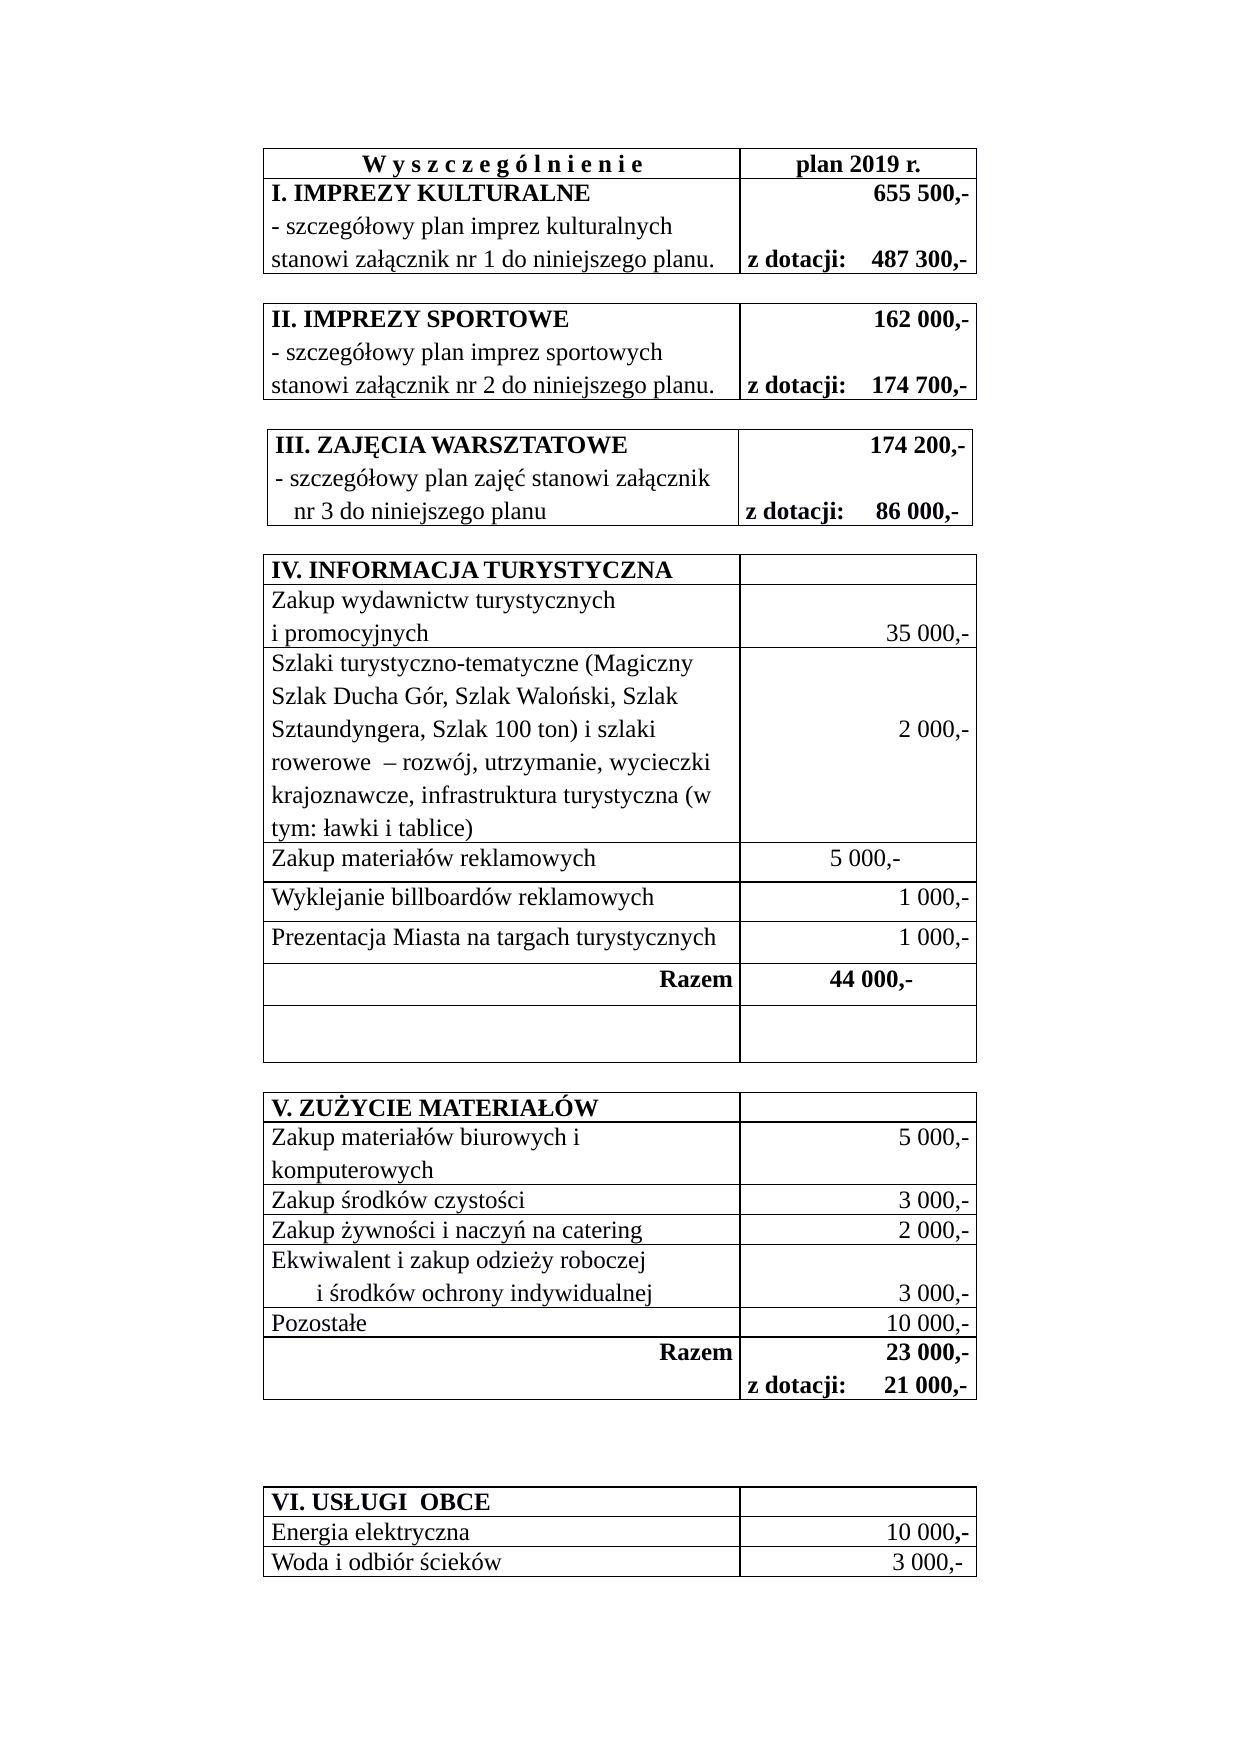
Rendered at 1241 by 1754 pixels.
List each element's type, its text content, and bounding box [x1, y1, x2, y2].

table_cell 10 000,- [741, 1308, 976, 1336]
table_header 162 000,- z dotacji: 174 700,- [741, 304, 976, 399]
table_cell Zakup materiałów biurowych i komputerowych [264, 1123, 739, 1184]
table_cell 5 000,- [741, 1123, 976, 1184]
table_cell 5 000,- [741, 843, 976, 881]
table_cell [741, 1006, 976, 1034]
table_cell Zakup żywności i naczyń na catering [264, 1215, 739, 1244]
table_cell Zakup wydawnictw turystycznych i promocyjnych [264, 585, 739, 647]
table_cell 35 000,- [741, 585, 976, 647]
table_header III. ZAJĘCIA WARSZTATOWE - szczegółowy plan zajęć stanowi załącznik nr 3 do niniejszego planu [268, 430, 738, 524]
table_cell 3 000,- [741, 1547, 976, 1576]
table_header VI. USŁUGI OBCE [264, 1488, 739, 1516]
table_cell 2 000,- [741, 648, 976, 842]
table_cell [741, 1034, 976, 1062]
table_cell Ekwiwalent i zakup odzieży roboczej i środków ochrony indywidualnej [264, 1245, 739, 1307]
table_cell Szlaki turystyczno-tematyczne (Magiczny Szlak Ducha Gór, Szlak Waloński, Szlak Sztaundyngera, Szlak 100 ton) i szlaki rowerowe – rozwój, utrzymanie, wycieczki krajoznawcze, infrastruktura turystyczna (w tym: ławki i tablice) [264, 648, 739, 842]
table_cell Energia elektryczna [264, 1517, 739, 1546]
table_cell 44 000,- [741, 964, 976, 1005]
table_cell [264, 1006, 739, 1034]
table_cell 2 000,- [741, 1215, 976, 1244]
table_cell 3 000,- [741, 1185, 976, 1214]
table_cell Pozostałe [264, 1308, 739, 1336]
table_header IV. INFORMACJA TURYSTYCZNA [264, 555, 739, 584]
table_header II. IMPREZY SPORTOWE - szczegółowy plan imprez sportowych stanowi załącznik nr 2 do niniejszego planu. [264, 304, 739, 399]
table_header plan 2019 r. [741, 149, 976, 177]
table_header [741, 1488, 976, 1516]
table_cell Razem [264, 1338, 739, 1399]
table_cell 655 500,- z dotacji: 487 300,- [741, 179, 976, 273]
table_cell Prezentacja Miasta na targach turystycznych [264, 922, 739, 963]
table_cell 10 000,- [741, 1517, 976, 1546]
table_cell Zakup środków czystości [264, 1185, 739, 1214]
table_cell Razem [264, 964, 739, 1005]
table_cell 1 000,- [741, 883, 976, 921]
table_cell 23 000,- z dotacji: 21 000,- [741, 1338, 976, 1399]
table_header W y s z c z e g ó l n i e n i e [264, 149, 739, 177]
table_cell Wyklejanie billboardów reklamowych [264, 883, 739, 921]
table_header V. ZUŻYCIE MATERIAŁÓW [264, 1093, 739, 1121]
table_header [741, 555, 976, 584]
table_cell I. IMPREZY KULTURALNE - szczegółowy plan imprez kulturalnych stanowi załącznik nr 1 do niniejszego planu. [264, 179, 739, 273]
table_header [741, 1093, 976, 1121]
table_header 174 200,- z dotacji: 86 000,- [739, 430, 972, 524]
table_cell [264, 1034, 739, 1062]
table_cell Woda i odbiór ścieków [264, 1547, 739, 1576]
table_cell Zakup materiałów reklamowych [264, 843, 739, 881]
table_cell 3 000,- [741, 1245, 976, 1307]
table_cell 1 000,- [741, 922, 976, 963]
